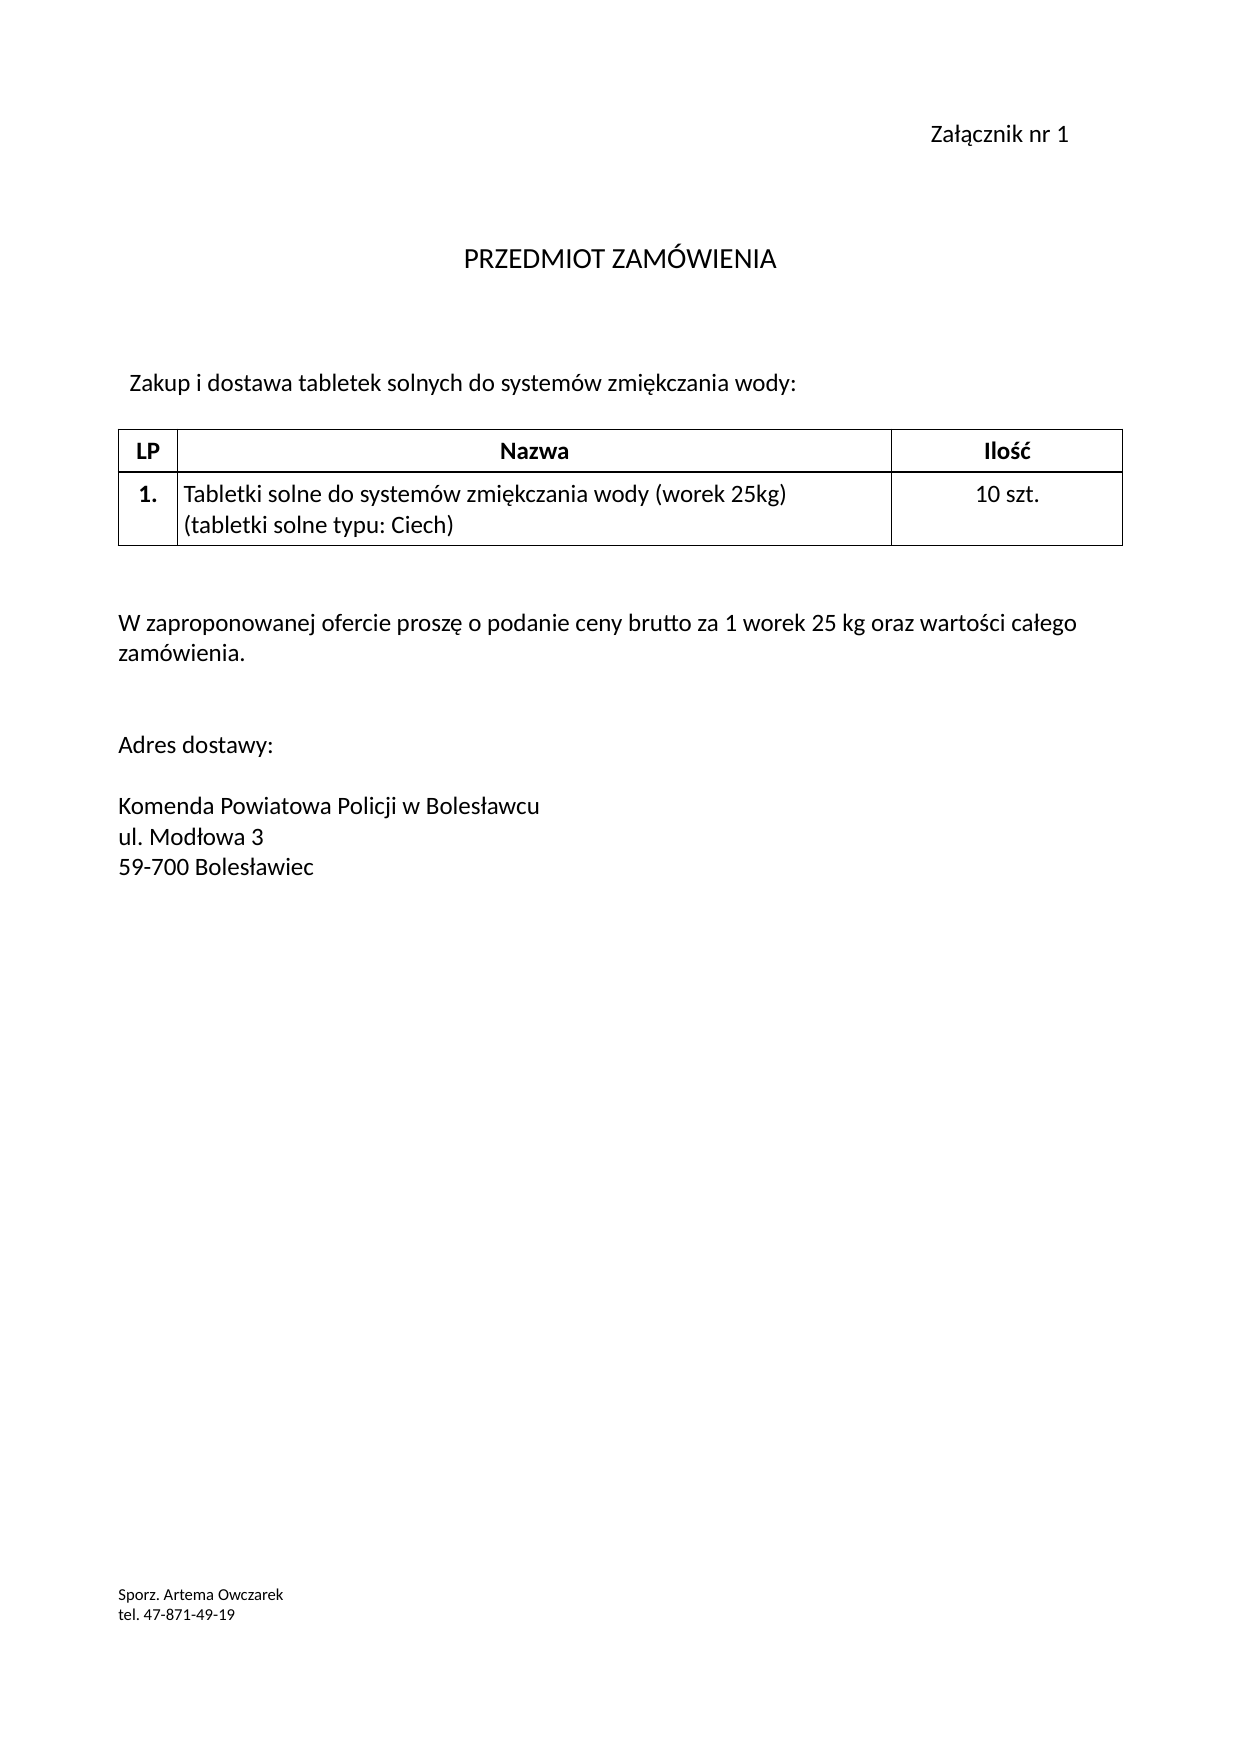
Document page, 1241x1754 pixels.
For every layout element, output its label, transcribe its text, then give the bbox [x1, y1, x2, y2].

table_header LP [119, 430, 177, 471]
text Komenda Powiatowa Policji w Bolesławcu [118, 790, 1122, 821]
text ul. Modłowa 3 [118, 821, 1122, 851]
text PRZEDMIOT ZAMÓWIENIA [118, 240, 1122, 276]
table_cell 1. [119, 473, 177, 545]
text Załącznik nr 1 [118, 118, 1122, 149]
table_header Nazwa [178, 430, 891, 471]
table_cell Tabletki solne do systemów zmiękczania wody (worek 25kg) (tabletki solne typu: Ciech) [178, 473, 891, 545]
text 59-700 Bolesławiec [118, 851, 1122, 882]
text Adres dostawy: [118, 729, 1122, 760]
text tel. 47-871-49-19 [118, 1604, 1122, 1624]
text W zaproponowanej ofercie proszę o podanie ceny brutto za 1 worek 25 kg oraz wartości całego zamówienia. [118, 607, 1122, 668]
text Sporz. Artema Owczarek [118, 1584, 1122, 1604]
table_cell 10 szt. [892, 473, 1122, 545]
table_header Ilość [892, 430, 1122, 471]
text Zakup i dostawa tabletek solnych do systemów zmiękczania wody: [118, 367, 1122, 398]
